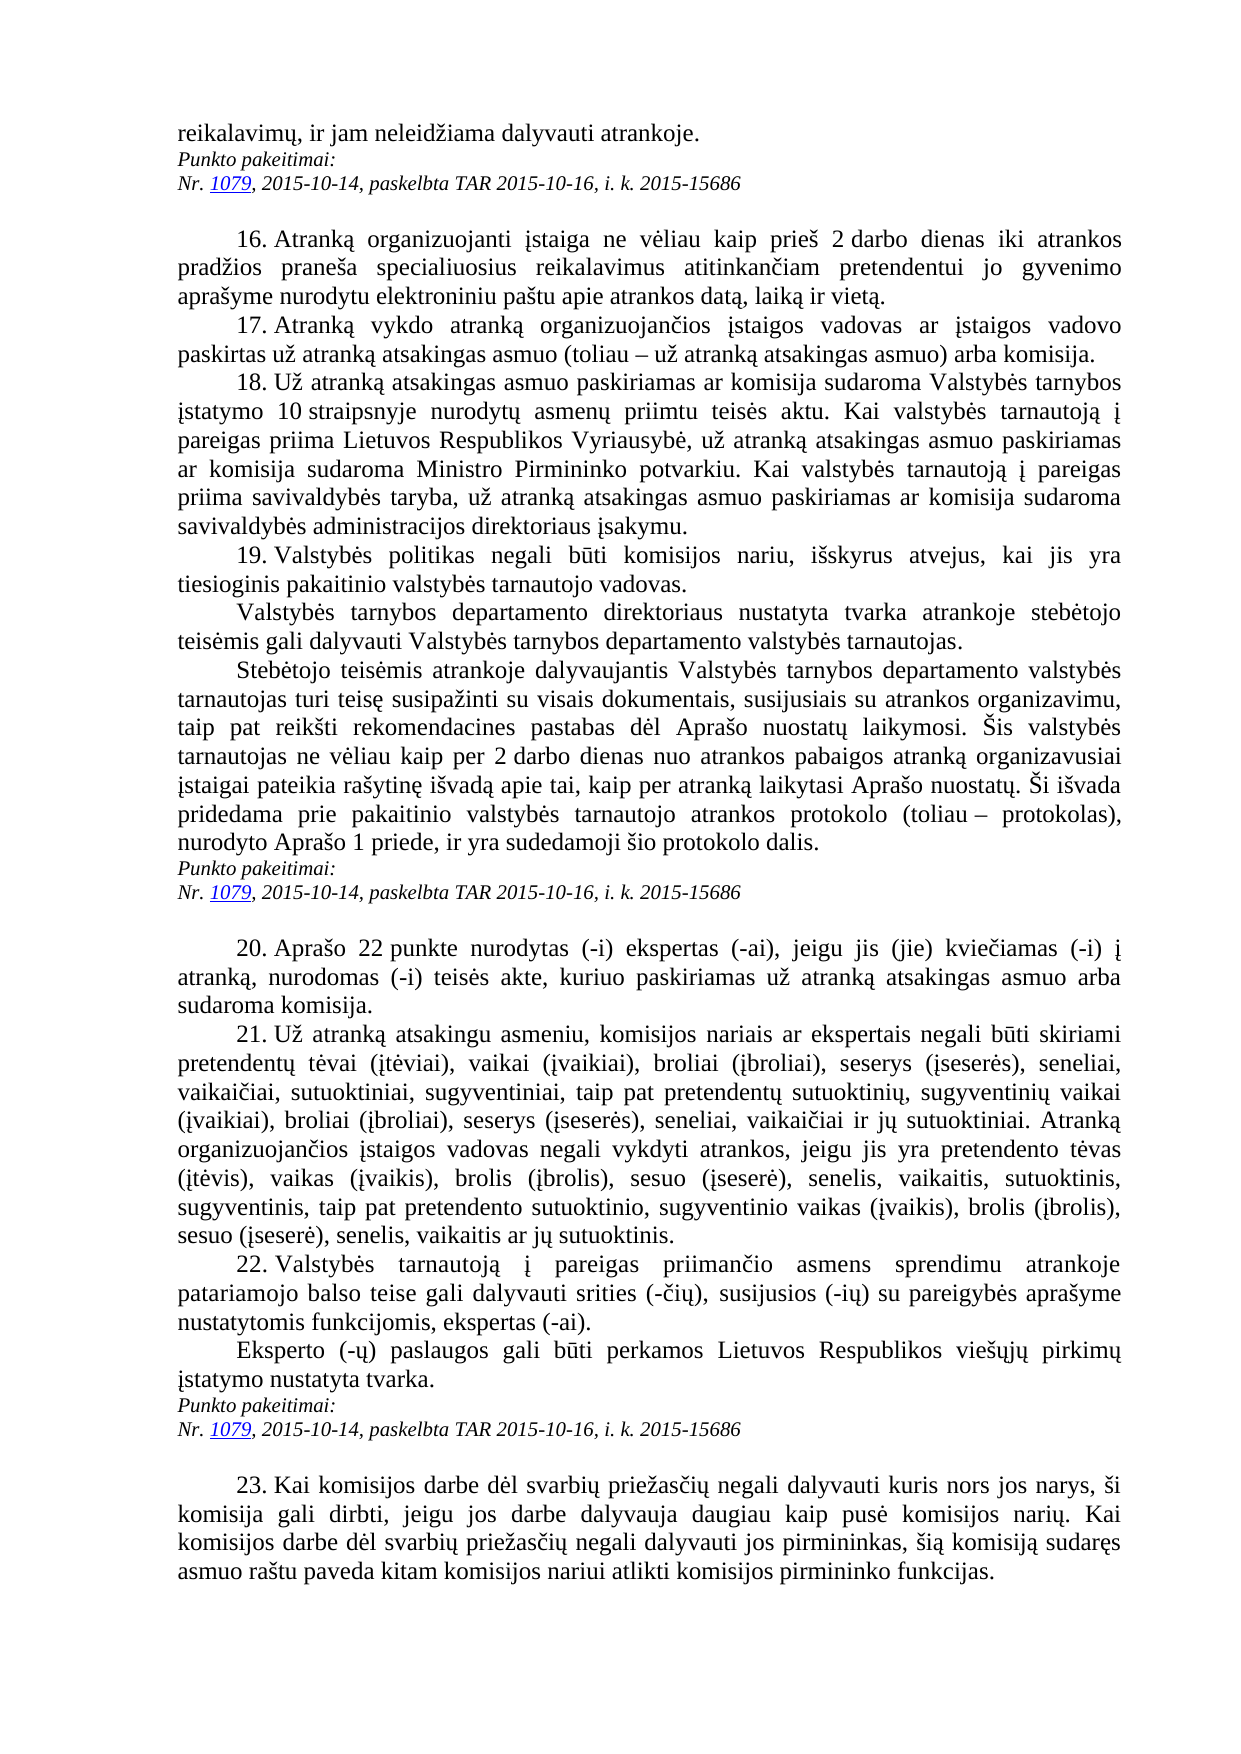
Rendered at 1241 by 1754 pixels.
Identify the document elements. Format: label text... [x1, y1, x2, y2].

text 16. Atranką organizuojanti įstaiga ne vėliau kaip prieš 2 darbo dienas iki atrankos pradžios praneša specialiuosius reikalavimus atitinkančiam pretendentui jo gyvenimo aprašyme nurodytu elektroniniu paštu apie atrankos datą, laiką ir vietą. [177, 224, 1122, 310]
text Punkto pakeitimai: [177, 1393, 1122, 1417]
text 23. Kai komisijos darbe dėl svarbių priežasčių negali dalyvauti kuris nors jos narys, ši komisija gali dirbti, jeigu jos darbe dalyvauja daugiau kaip pusė komisijos narių. Kai komisijos darbe dėl svarbių priežasčių negali dalyvauti jos pirmininkas, šią komisiją sudaręs asmuo raštu paveda kitam komisijos nariui atlikti komisijos pirmininko funkcijas. [177, 1470, 1122, 1585]
text Valstybės tarnybos departamento direktoriaus nustatyta tvarka atrankoje stebėtojo teisėmis gali dalyvauti Valstybės tarnybos departamento valstybės tarnautojas. [177, 597, 1122, 655]
text 17. Atranką vykdo atranką organizuojančios įstaigos vadovas ar įstaigos vadovo paskirtas už atranką atsakingas asmuo (toliau – už atranką atsakingas asmuo) arba komisija. [177, 310, 1122, 367]
text reikalavimų, ir jam neleidžiama dalyvauti atrankoje. [177, 118, 1122, 147]
text Stebėtojo teisėmis atrankoje dalyvaujantis Valstybės tarnybos departamento valstybės tarnautojas turi teisę susipažinti su visais dokumentais, susijusiais su atrankos organizavimu, taip pat reikšti rekomendacines pastabas dėl Aprašo nuostatų laikymosi. Šis valstybės tarnautojas ne vėliau kaip per 2 darbo dienas nuo atrankos pabaigos atranką organizavusiai įstaigai pateikia rašytinę išvadą apie tai, kaip per atranką laikytasi Aprašo nuostatų. Ši išvada pridedama prie pakaitinio valstybės tarnautojo atrankos protokolo (toliau – protokolas), nurodyto Aprašo 1 priede, ir yra sudedamoji šio protokolo dalis. [177, 655, 1122, 856]
text 18. Už atranką atsakingas asmuo paskiriamas ar komisija sudaroma Valstybės tarnybos įstatymo 10 straipsnyje nurodytų asmenų priimtu teisės aktu. Kai valstybės tarnautoją į pareigas priima Lietuvos Respublikos Vyriausybė, už atranką atsakingas asmuo paskiriamas ar komisija sudaroma Ministro Pirmininko potvarkiu. Kai valstybės tarnautoją į pareigas priima savivaldybės taryba, už atranką atsakingas asmuo paskiriamas ar komisija sudaroma savivaldybės administracijos direktoriaus įsakymu. [177, 367, 1122, 540]
text 22. Valstybės tarnautoją į pareigas priimančio asmens sprendimu atrankoje patariamojo balso teise gali dalyvauti srities (-čių), susijusios (-ių) su pareigybės aprašyme nustatytomis funkcijomis, ekspertas (-ai). [177, 1249, 1122, 1336]
text 21. Už atranką atsakingu asmeniu, komisijos nariais ar ekspertais negali būti skiriami pretendentų tėvai (įtėviai), vaikai (įvaikiai), broliai (įbroliai), seserys (įseserės), seneliai, vaikaičiai, sutuoktiniai, sugyventiniai, taip pat pretendentų sutuoktinių, sugyventinių vaikai (įvaikiai), broliai (įbroliai), seserys (įseserės), seneliai, vaikaičiai ir jų sutuoktiniai. Atranką organizuojančios įstaigos vadovas negali vykdyti atrankos, jeigu jis yra pretendento tėvas (įtėvis), vaikas (įvaikis), brolis (įbrolis), sesuo (įseserė), senelis, vaikaitis, sutuoktinis, sugyventinis, taip pat pretendento sutuoktinio, sugyventinio vaikas (įvaikis), brolis (įbrolis), sesuo (įseserė), senelis, vaikaitis ar jų sutuoktinis. [177, 1019, 1122, 1249]
text Punkto pakeitimai: [177, 856, 1122, 880]
text Punkto pakeitimai: [177, 147, 1122, 171]
text Eksperto (-ų) paslaugos gali būti perkamos Lietuvos Respublikos viešųjų pirkimų įstatymo nustatyta tvarka. [177, 1336, 1122, 1393]
text Nr. 1079, 2015-10-14, paskelbta TAR 2015-10-16, i. k. 2015-15686 [177, 171, 1122, 195]
text Nr. 1079, 2015-10-14, paskelbta TAR 2015-10-16, i. k. 2015-15686 [177, 1417, 1122, 1441]
text Nr. 1079, 2015-10-14, paskelbta TAR 2015-10-16, i. k. 2015-15686 [177, 880, 1122, 904]
text 20. Aprašo 22 punkte nurodytas (-i) ekspertas (-ai), jeigu jis (jie) kviečiamas (-i) į atranką, nurodomas (-i) teisės akte, kuriuo paskiriamas už atranką atsakingas asmuo arba sudaroma komisija. [177, 933, 1122, 1019]
text 19. Valstybės politikas negali būti komisijos nariu, išskyrus atvejus, kai jis yra tiesioginis pakaitinio valstybės tarnautojo vadovas. [177, 540, 1122, 597]
